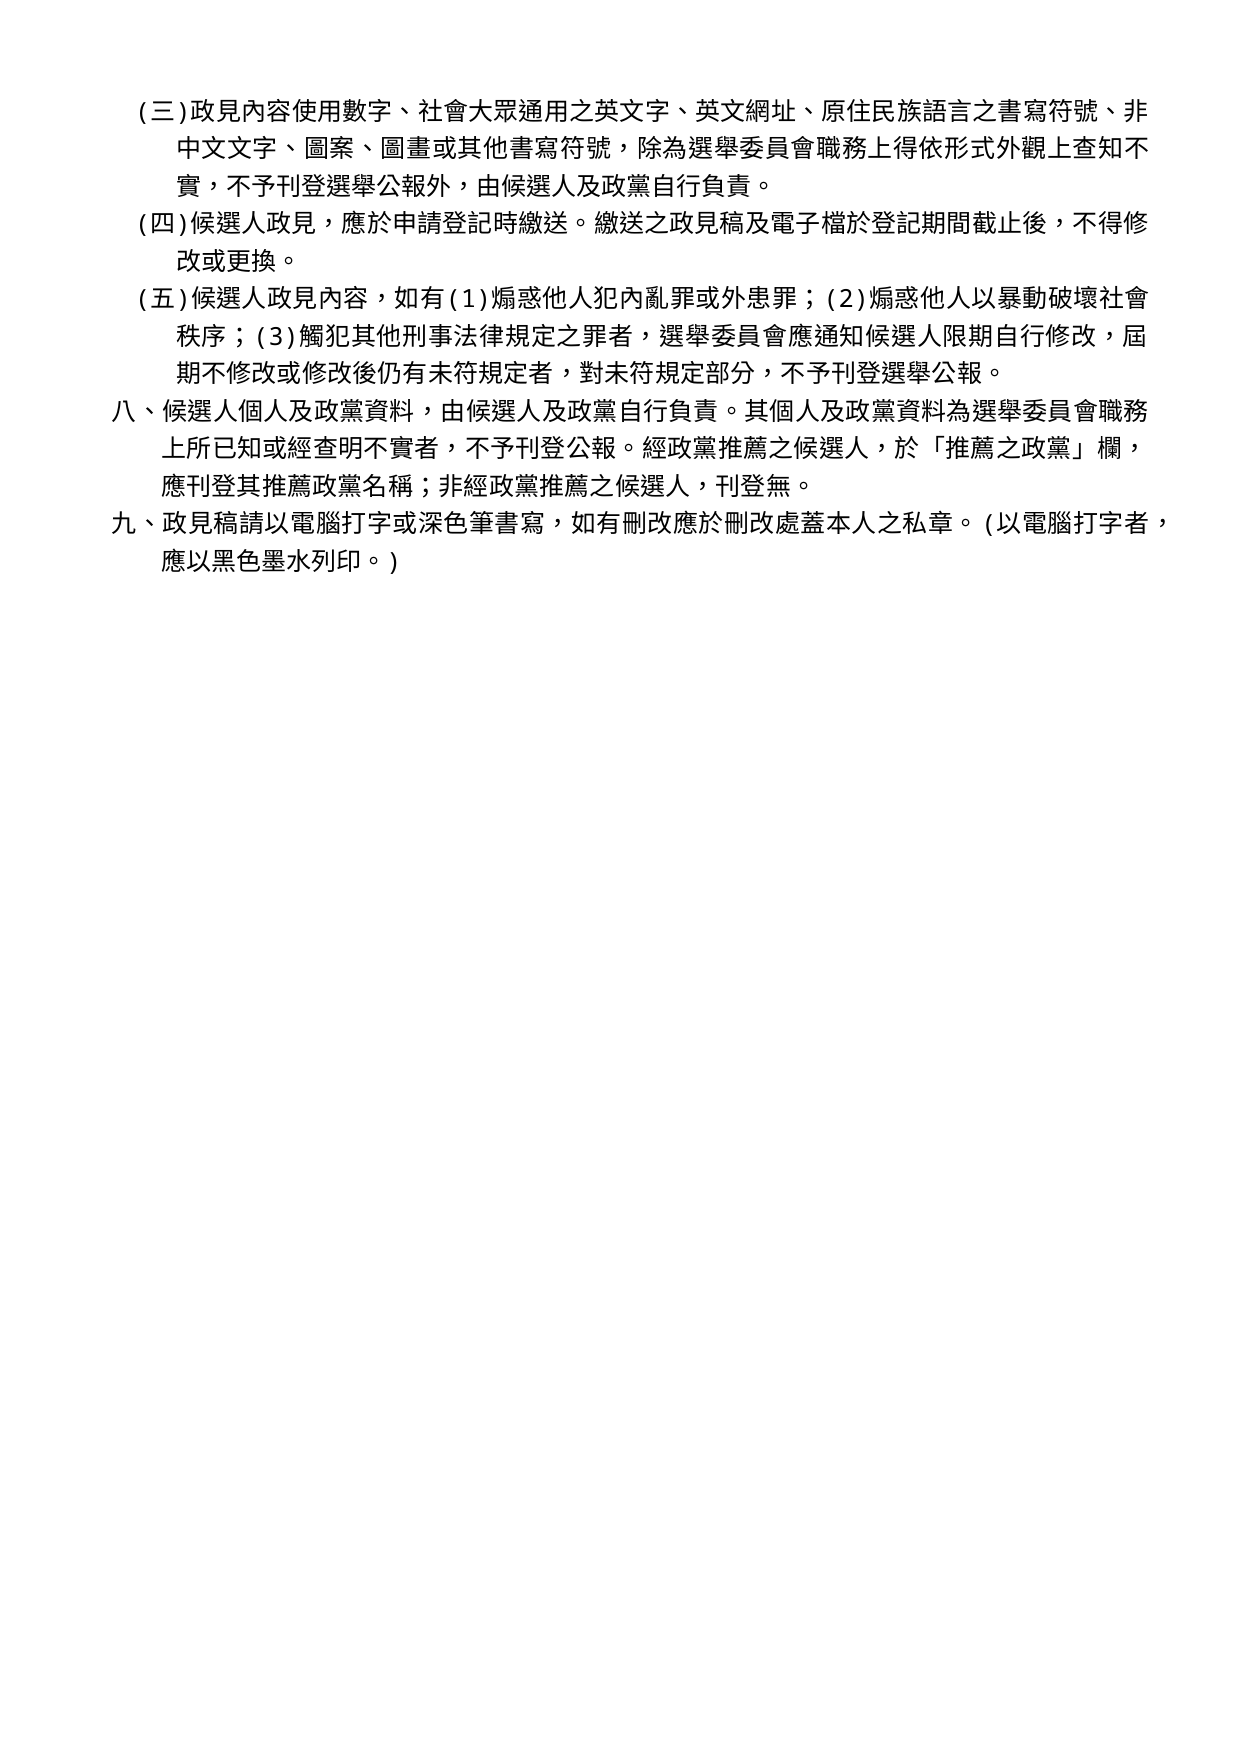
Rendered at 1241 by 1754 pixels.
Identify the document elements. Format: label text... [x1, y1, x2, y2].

text 九、政見稿請以電腦打字或深色筆書寫，如有刪改應於刪改處蓋本人之私章。(以電腦打字者，應以黑色墨水列印。) [112, 503, 1150, 578]
text 八、候選人個人及政黨資料，由候選人及政黨自行負責。其個人及政黨資料為選舉委員會職務上所已知或經查明不實者，不予刊登公報。經政黨推薦之候選人，於「推薦之政黨」欄，應刊登其推薦政黨名稱；非經政黨推薦之候選人，刊登無。 [112, 390, 1150, 503]
text (五)候選人政見內容，如有(1)煽惑他人犯內亂罪或外患罪；(2)煽惑他人以暴動破壞社會秩序；(3)觸犯其他刑事法律規定之罪者，選舉委員會應通知候選人限期自行修改，屆期不修改或修改後仍有未符規定者，對未符規定部分，不予刊登選舉公報。 [135, 278, 1150, 390]
text (四)候選人政見，應於申請登記時繳送。繳送之政見稿及電子檔於登記期間截止後，不得修改或更換。 [135, 203, 1150, 278]
text (三)政見內容使用數字、社會大眾通用之英文字、英文網址、原住民族語言之書寫符號、非中文文字、圖案、圖畫或其他書寫符號，除為選舉委員會職務上得依形式外觀上查知不實，不予刊登選舉公報外，由候選人及政黨自行負責。 [135, 90, 1150, 203]
